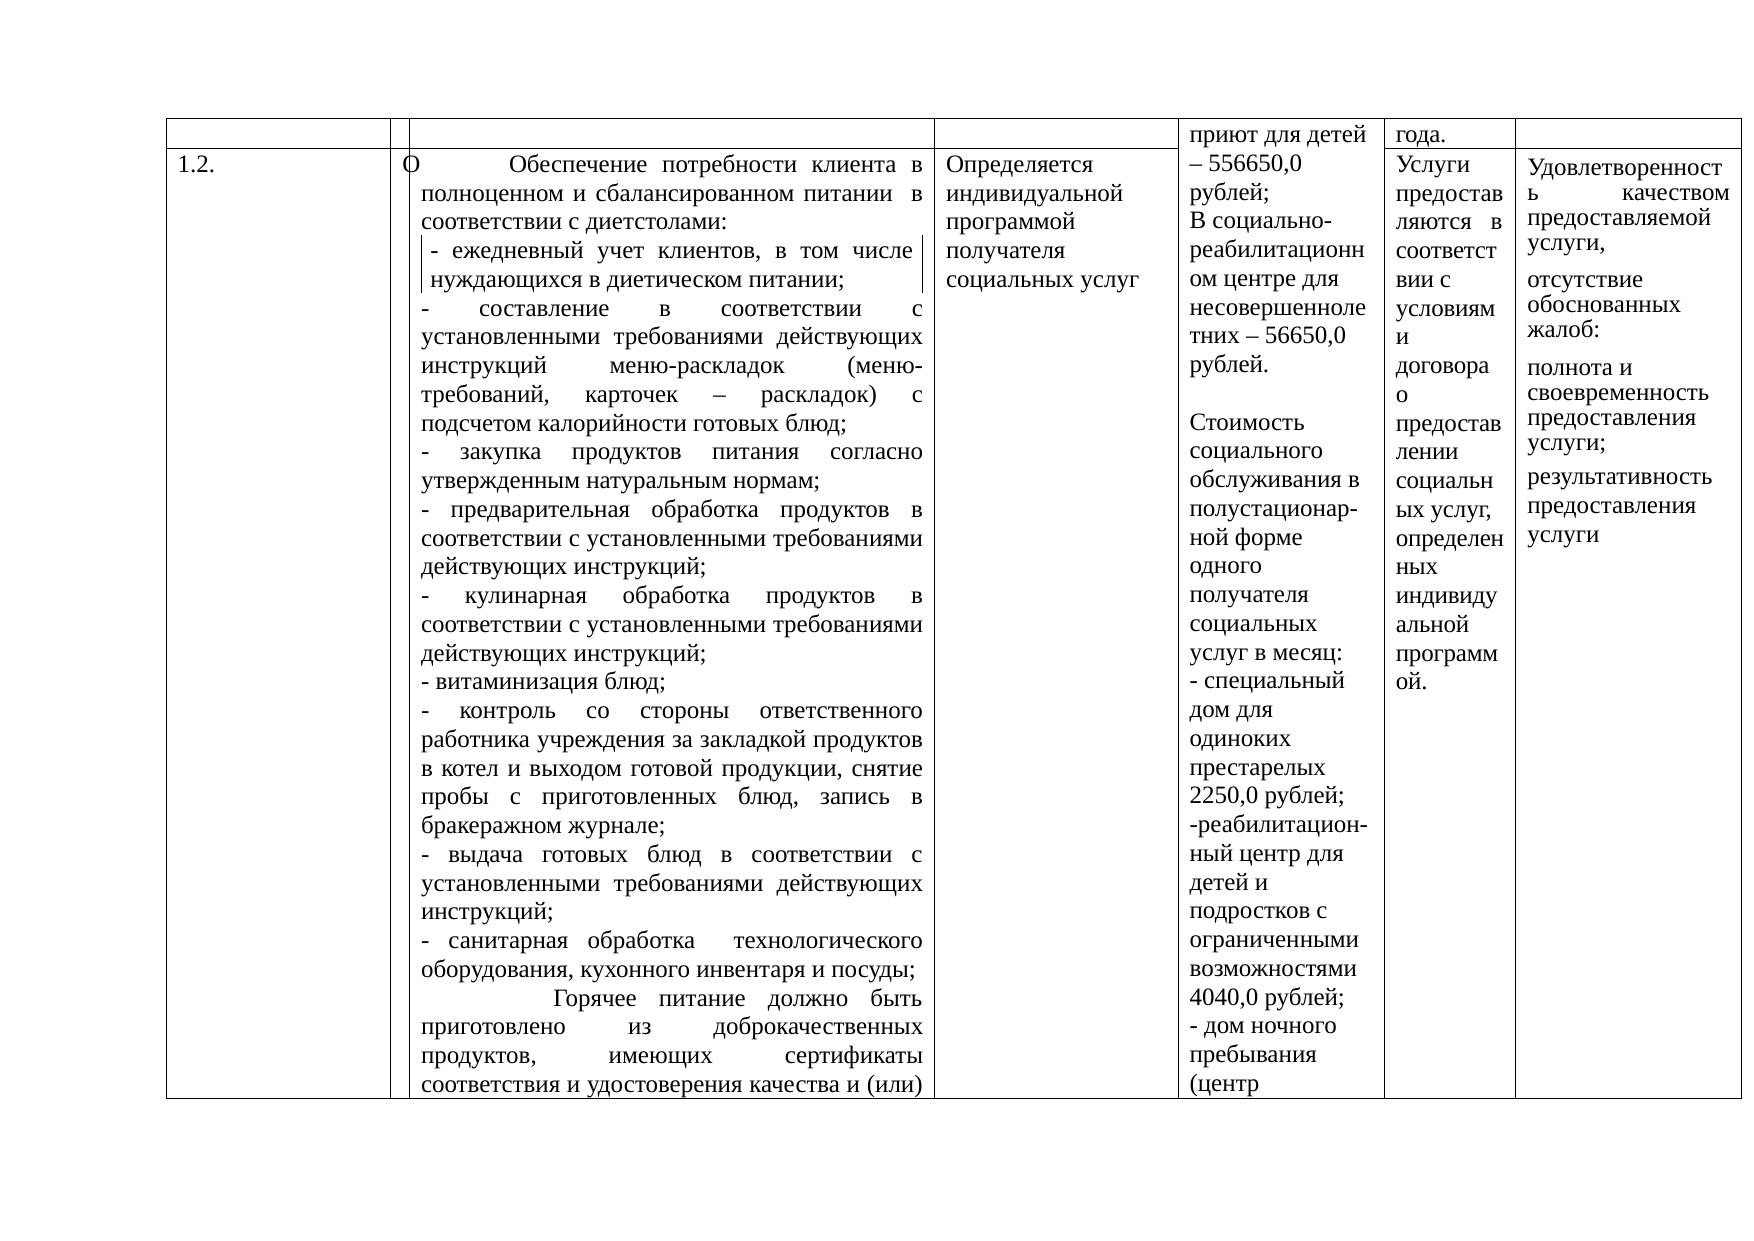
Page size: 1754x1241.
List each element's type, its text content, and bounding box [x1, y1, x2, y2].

table_cell года. [1385, 119, 1515, 148]
table_cell Обеспечение питанием согласно утвержденным нормам [391, 149, 409, 1098]
table_cell [1516, 119, 1741, 148]
table_cell [167, 119, 390, 148]
table_cell приют для детей – 556650,0 рублей; В социально-реабилитационном центре для несовершеннолетних – 56650,0 рублей. Стоимость социального обслуживания в полустационар-ной форме одного получателя социальных услуг в месяц: - специальный дом для одиноких престарелых 2250,0 рублей; -реабилитацион-ный центр для детей и подростков с ограниченными возможностями 4040,0 рублей; - дом ночного пребывания (центр [1179, 119, 1384, 1098]
table_cell 1.2. [167, 149, 390, 1098]
table_cell [935, 119, 1178, 148]
table_cell Удовлетворенность качеством предоставляемой услуги, отсутствие обоснованных жалоб: полнота и своевременность предоставления услуги; результативность предоставления услуги [1516, 149, 1741, 1098]
table_cell Определяется индивидуальной программой получателя социальных услуг [935, 149, 1178, 1098]
table_cell Услуги предоставляются в соответствии с условиями договора о предоставлении социальных услуг, определенных индивидуальной программой. [1385, 149, 1515, 1098]
table_cell Обеспечение потребности клиента в полноценном и сбалансированном питании в соответствии с диетстолами: - ежедневный учет клиентов, в том числе нуждающихся в диетическом питании; - составление в соответствии с установленными требованиями действующих инструкций меню-раскладок (меню-требований, карточек – раскладок) с подсчетом калорийности готовых блюд; - закупка продуктов питания согласно утвержденным натуральным нормам; - предварительная обработка продуктов в соответствии с установленными требованиями действующих инструкций; - кулинарная обработка продуктов в соответствии с установленными требованиями действующих инструкций; - витаминизация блюд; - контроль со стороны ответственного работника учреждения за закладкой продуктов в котел и выходом готовой продукции, снятие пробы с приготовленных блюд, запись в бракеражном журнале; - выдача готовых блюд в соответствии с установленными требованиями действующих инструкций; - санитарная обработка технологического оборудования, кухонного инвентаря и посуды; Горячее питание должно быть приготовлено из доброкачественных продуктов, имеющих сертификаты соответствия и удостоверения качества и (или) паспорта качества, удовлетворять потребности получателей социальных услуг по калорийности, соответствовать установленным нормам питания, санитарно-гигиеническим требованиям. [410, 149, 934, 1098]
